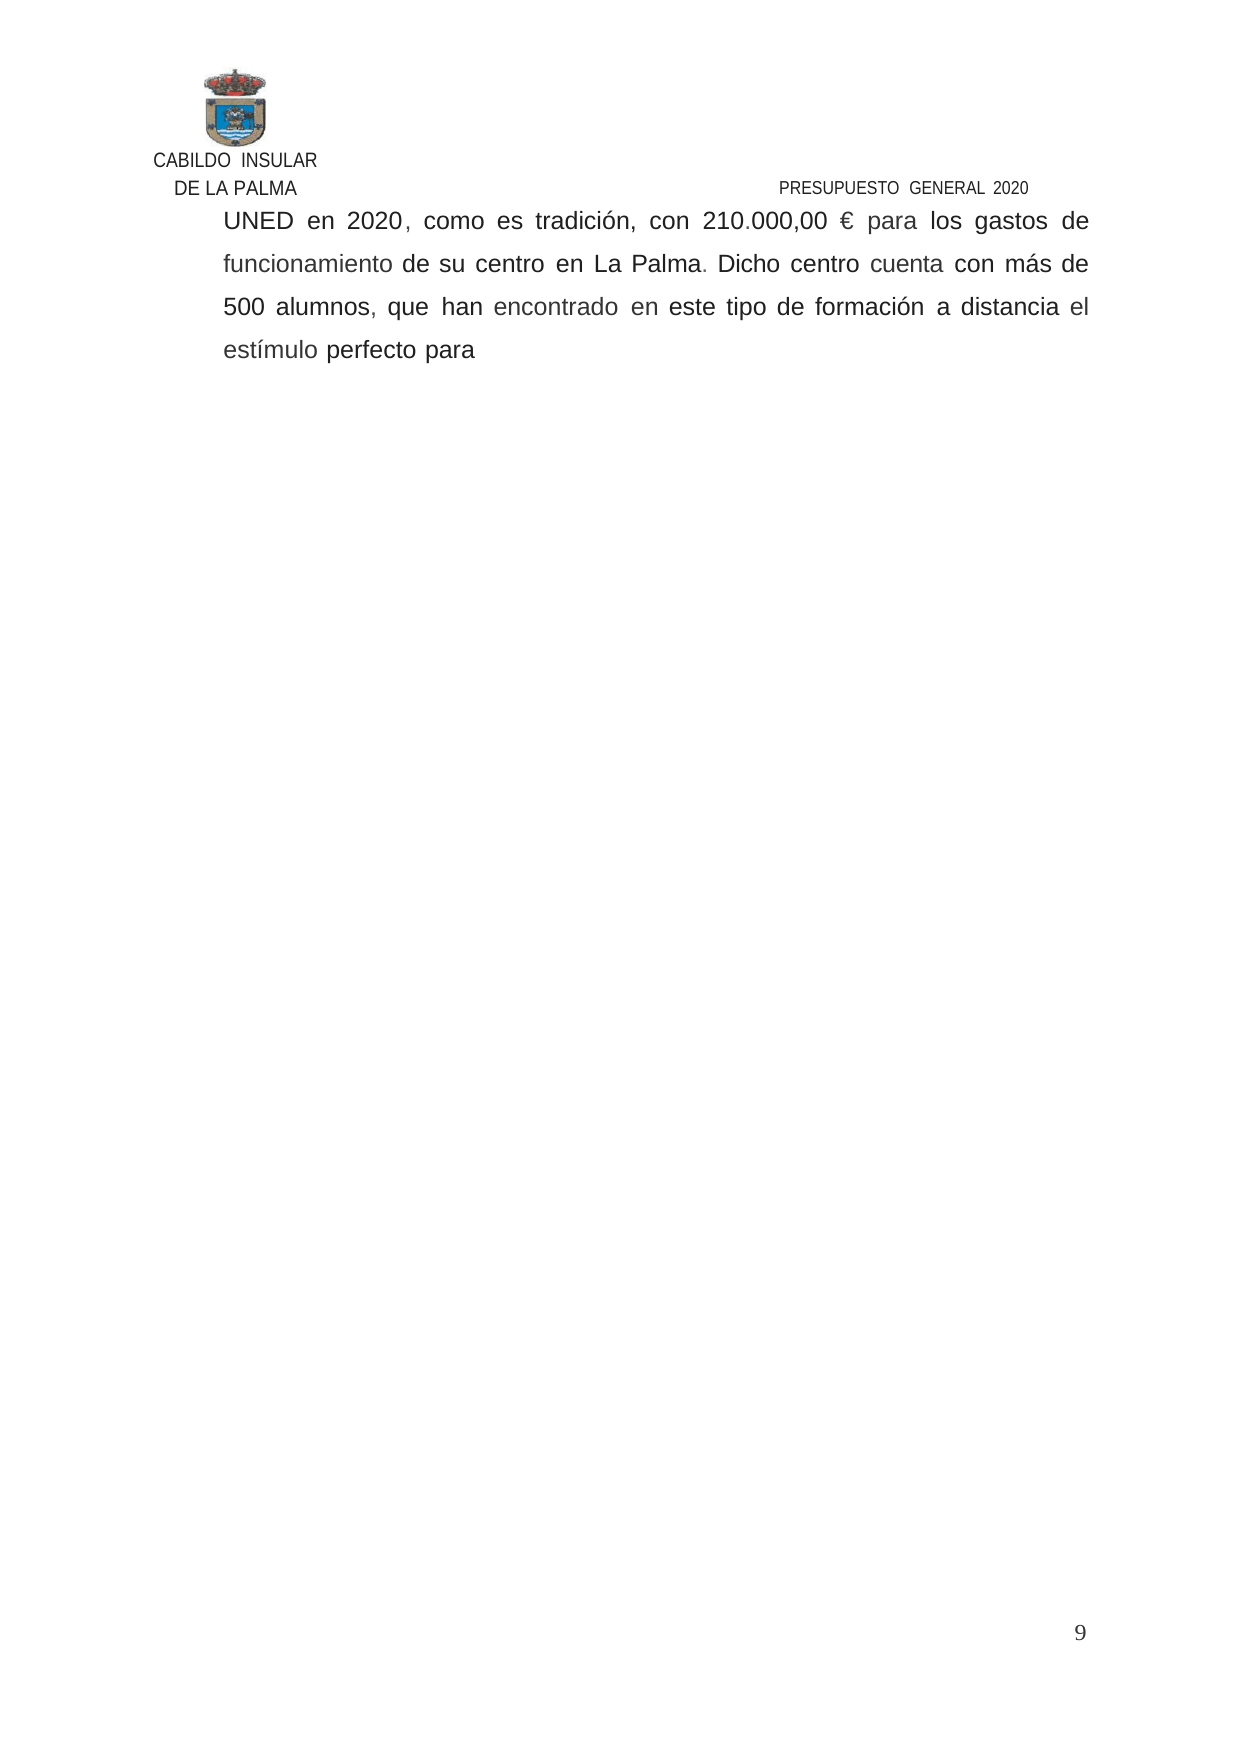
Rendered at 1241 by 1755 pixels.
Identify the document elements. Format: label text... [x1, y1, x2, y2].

text UNED en 2020, como es tradición, con 210.000,00 € para los gastos de funcionamiento de su centro en La Palma. Dicho centro cuenta con más de 500 alumnos, que han encontrado en este tipo de formación a distancia el estímulo perfecto para [223, 206, 1089, 363]
